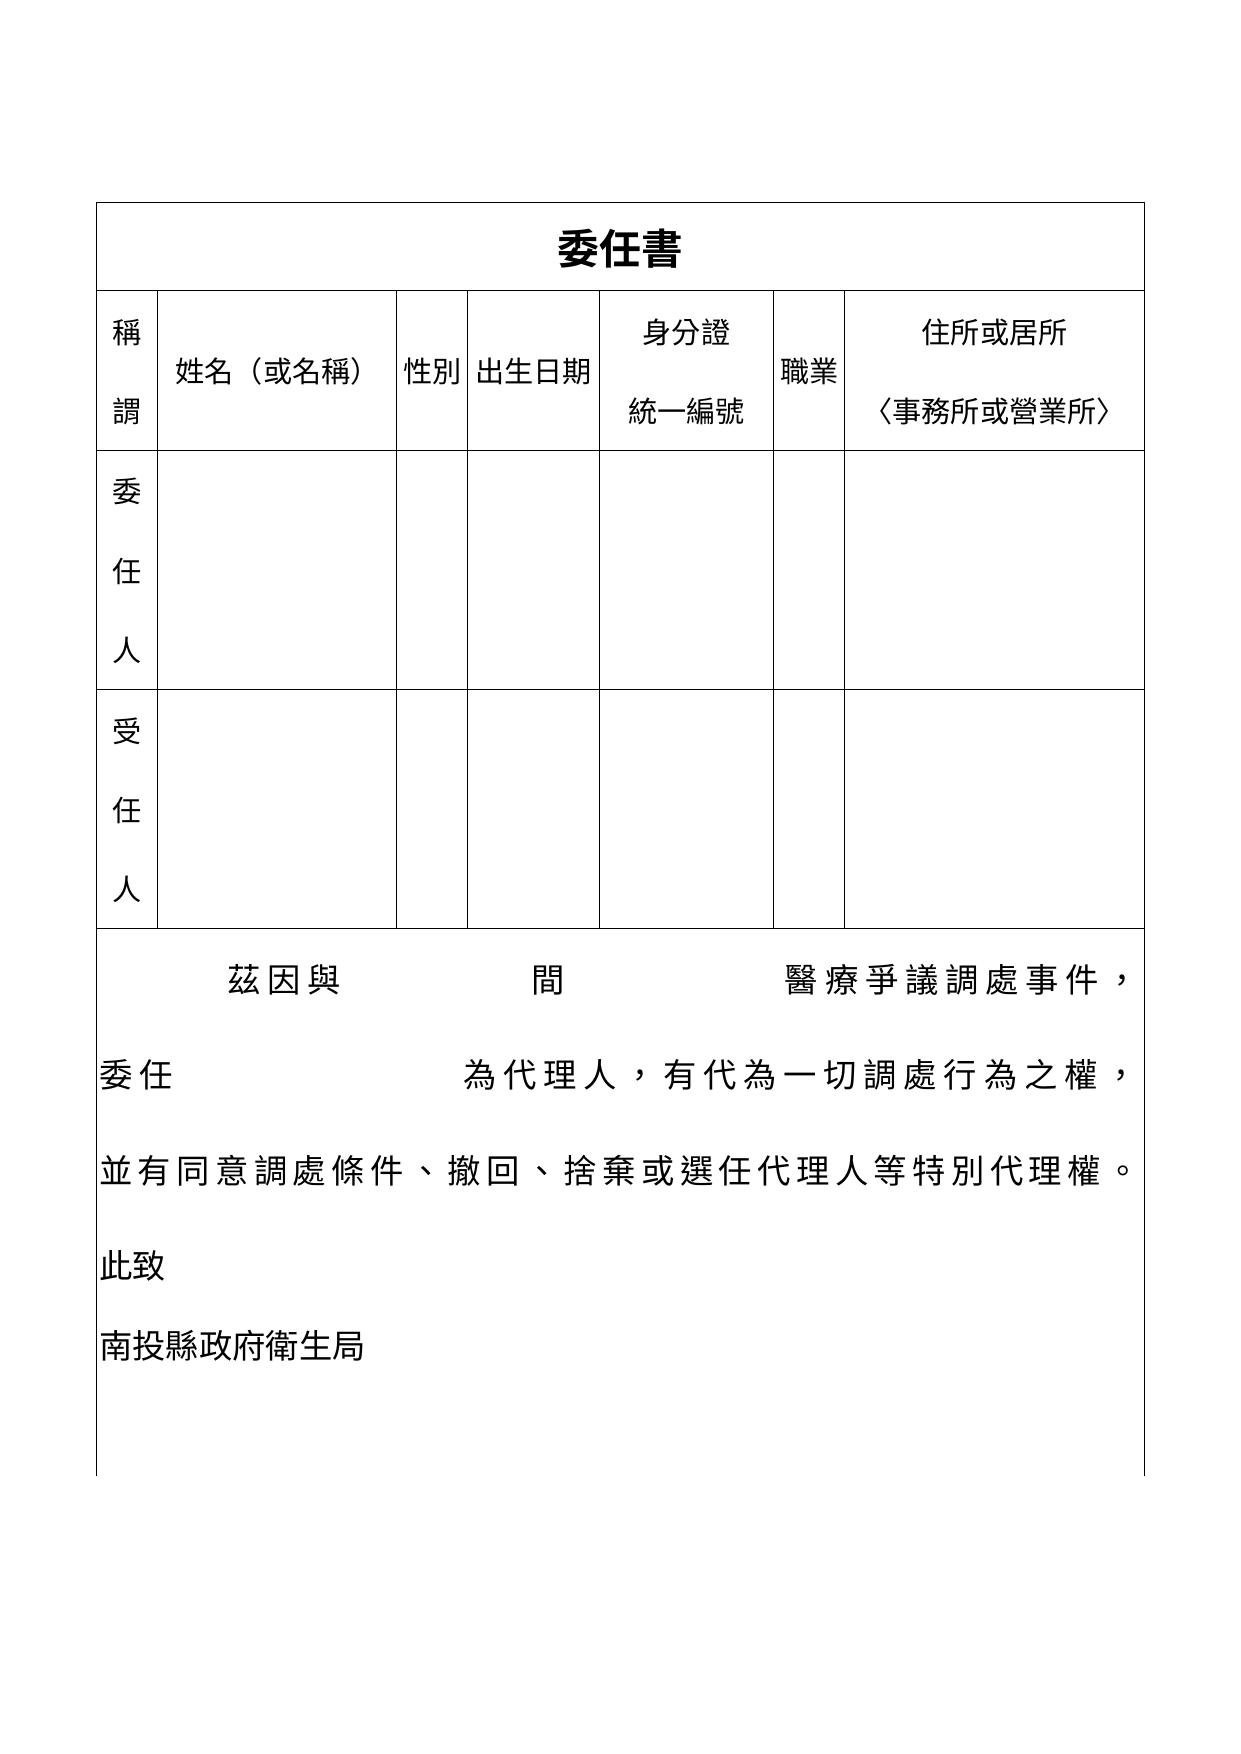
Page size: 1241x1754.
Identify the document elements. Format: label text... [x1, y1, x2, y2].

table_cell [158, 690, 396, 928]
table_cell [600, 451, 773, 689]
table_cell [600, 690, 773, 928]
table_cell 性別 [397, 291, 467, 449]
table_cell [97, 1397, 1144, 1476]
table_cell 職業 [774, 291, 844, 449]
table_cell 委任 為代理人，有代為一切調處行為之權， [97, 1028, 1144, 1118]
table_cell 稱謂 [97, 291, 157, 449]
table_header 委任書 [97, 203, 1144, 290]
table_cell [158, 451, 396, 689]
table_cell 並有同意調處條件、撤回、捨棄或選任代理人等特別代理權。 [97, 1118, 1144, 1219]
table_cell [397, 690, 467, 928]
table_cell 茲因與 間 醫療爭議調處事件， [97, 929, 1144, 1027]
table_cell [468, 451, 599, 689]
table_cell 姓名（或名稱） [158, 291, 396, 449]
table_cell 住所或居所 〈事務所或營業所〉 [845, 291, 1144, 449]
table_cell 身分證 統一編號 [600, 291, 773, 449]
table_cell [845, 690, 1144, 928]
table_cell 出生日期 [468, 291, 599, 449]
table_cell 受任人 [97, 690, 157, 928]
table_cell [468, 690, 599, 928]
table_cell 此致 [97, 1220, 1144, 1309]
table_cell [774, 690, 844, 928]
table_cell [397, 451, 467, 689]
table_cell 委任人 [97, 451, 157, 689]
table_cell [774, 451, 844, 689]
table_cell 南投縣政府衛生局 [97, 1309, 1144, 1397]
table_cell [845, 451, 1144, 689]
